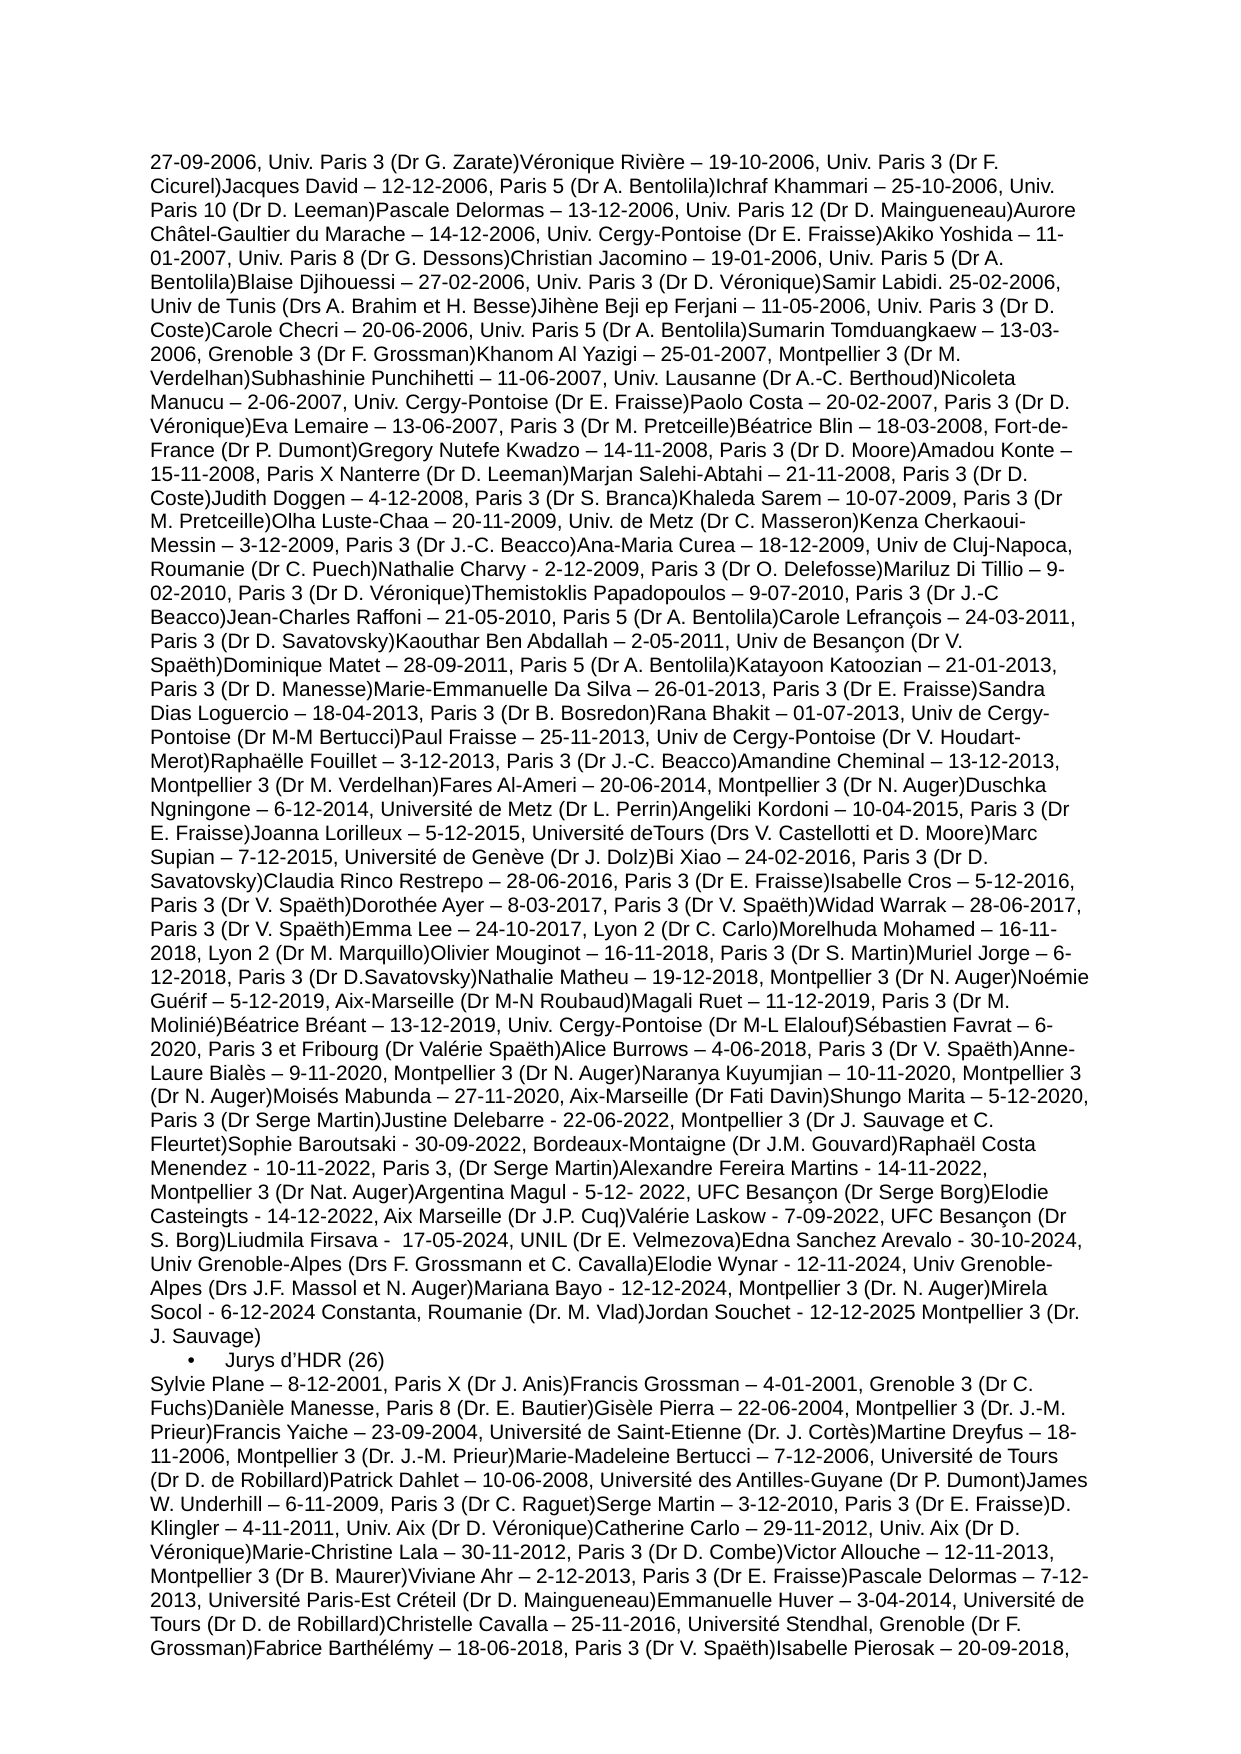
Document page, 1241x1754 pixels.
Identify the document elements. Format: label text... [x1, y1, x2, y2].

text 27-09-2006, Univ. Paris 3 (Dr G. Zarate)Véronique Rivière – 19-10-2006, Univ. Paris 3 (Dr F. Cicurel)Jacques David – 12-12-2006, Paris 5 (Dr A. Bentolila)Ichraf Khammari – 25-10-2006, Univ. Paris 10 (Dr D. Leeman)Pascale Delormas – 13-12-2006, Univ. Paris 12 (Dr D. Maingueneau)Aurore Châtel-Gaultier du Marache – 14-12-2006, Univ. Cergy-Pontoise (Dr E. Fraisse)Akiko Yoshida – 11-01-2007, Univ. Paris 8 (Dr G. Dessons)Christian Jacomino – 19-01-2006, Univ. Paris 5 (Dr A. Bentolila)Blaise Djihouessi – 27-02-2006, Univ. Paris 3 (Dr D. Véronique)Samir Labidi. 25-02-2006, Univ de Tunis (Drs A. Brahim et H. Besse)Jihène Beji ep Ferjani – 11-05-2006, Univ. Paris 3 (Dr D. Coste)Carole Checri – 20-06-2006, Univ. Paris 5 (Dr A. Bentolila)Sumarin Tomduangkaew – 13-03-2006, Grenoble 3 (Dr F. Grossman)Khanom Al Yazigi – 25-01-2007, Montpellier 3 (Dr M. Verdelhan)Subhashinie Punchihetti – 11-06-2007, Univ. Lausanne (Dr A.-C. Berthoud)Nicoleta Manucu – 2-06-2007, Univ. Cergy-Pontoise (Dr E. Fraisse)Paolo Costa – 20-02-2007, Paris 3 (Dr D. Véronique)Eva Lemaire – 13-06-2007, Paris 3 (Dr M. Pretceille)Béatrice Blin – 18-03-2008, Fort-de-France (Dr P. Dumont)Gregory Nutefe Kwadzo – 14-11-2008, Paris 3 (Dr D. Moore)Amadou Konte – 15-11-2008, Paris X Nanterre (Dr D. Leeman)Marjan Salehi-Abtahi – 21-11-2008, Paris 3 (Dr D. Coste)Judith Doggen – 4-12-2008, Paris 3 (Dr S. Branca)Khaleda Sarem – 10-07-2009, Paris 3 (Dr M. Pretceille)Olha Luste-Chaa – 20-11-2009, Univ. de Metz (Dr C. Masseron)Kenza Cherkaoui-Messin – 3-12-2009, Paris 3 (Dr J.-C. Beacco)Ana-Maria Curea – 18-12-2009, Univ de Cluj-Napoca, Roumanie (Dr C. Puech)Nathalie Charvy - 2-12-2009, Paris 3 (Dr O. Delefosse)Mariluz Di Tillio – 9-02-2010, Paris 3 (Dr D. Véronique)Themistoklis Papadopoulos – 9-07-2010, Paris 3 (Dr J.-C Beacco)Jean-Charles Raffoni – 21-05-2010, Paris 5 (Dr A. Bentolila)Carole Lefrançois – 24-03-2011, Paris 3 (Dr D. Savatovsky)Kaouthar Ben Abdallah – 2-05-2011, Univ de Besançon (Dr V. Spaëth)Dominique Matet – 28-09-2011, Paris 5 (Dr A. Bentolila)Katayoon Katoozian – 21-01-2013, Paris 3 (Dr D. Manesse)Marie-Emmanuelle Da Silva – 26-01-2013, Paris 3 (Dr E. Fraisse)Sandra Dias Loguercio – 18-04-2013, Paris 3 (Dr B. Bosredon)Rana Bhakit – 01-07-2013, Univ de Cergy-Pontoise (Dr M-M Bertucci)Paul Fraisse – 25-11-2013, Univ de Cergy-Pontoise (Dr V. Houdart-Merot)Raphaëlle Fouillet – 3-12-2013, Paris 3 (Dr J.-C. Beacco)Amandine Cheminal – 13-12-2013, Montpellier 3 (Dr M. Verdelhan)Fares Al-Ameri – 20-06-2014, Montpellier 3 (Dr N. Auger)Duschka Ngningone – 6-12-2014, Université de Metz (Dr L. Perrin)Angeliki Kordoni – 10-04-2015, Paris 3 (Dr E. Fraisse)Joanna Lorilleux – 5-12-2015, Université deTours (Drs V. Castellotti et D. Moore)Marc Supian – 7-12-2015, Université de Genève (Dr J. Dolz)Bi Xiao – 24-02-2016, Paris 3 (Dr D. Savatovsky)Claudia Rinco Restrepo – 28-06-2016, Paris 3 (Dr E. Fraisse)Isabelle Cros – 5-12-2016, Paris 3 (Dr V. Spaëth)Dorothée Ayer – 8-03-2017, Paris 3 (Dr V. Spaëth)Widad Warrak – 28-06-2017, Paris 3 (Dr V. Spaëth)Emma Lee – 24-10-2017, Lyon 2 (Dr C. Carlo)Morelhuda Mohamed – 16-11-2018, Lyon 2 (Dr M. Marquillo)Olivier Mouginot – 16-11-2018, Paris 3 (Dr S. Martin)Muriel Jorge – 6-12-2018, Paris 3 (Dr D.Savatovsky)Nathalie Matheu – 19-12-2018, Montpellier 3 (Dr N. Auger)Noémie Guérif – 5-12-2019, Aix-Marseille (Dr M-N Roubaud)Magali Ruet – 11-12-2019, Paris 3 (Dr M. Molinié)Béatrice Bréant – 13-12-2019, Univ. Cergy-Pontoise (Dr M-L Elalouf)Sébastien Favrat – 6- 2020, Paris 3 et Fribourg (Dr Valérie Spaëth)Alice Burrows – 4-06-2018, Paris 3 (Dr V. Spaëth)Anne-Laure Bialès – 9-11-2020, Montpellier 3 (Dr N. Auger)Naranya Kuyumjian – 10-11-2020, Montpellier 3 (Dr N. Auger)Moisés Mabunda – 27-11-2020, Aix-Marseille (Dr Fati Davin)Shungo Marita – 5-12-2020, Paris 3 (Dr Serge Martin)Justine Delebarre - 22-06-2022, Montpellier 3 (Dr J. Sauvage et C. Fleurtet)Sophie Baroutsaki - 30-09-2022, Bordeaux-Montaigne (Dr J.M. Gouvard)Raphaël Costa Menendez - 10-11-2022, Paris 3, (Dr Serge Martin)Alexandre Fereira Martins - 14-11-2022, Montpellier 3 (Dr Nat. Auger)Argentina Magul - 5-12- 2022, UFC Besançon (Dr Serge Borg)Elodie Casteingts - 14-12-2022, Aix Marseille (Dr J.P. Cuq)Valérie Laskow - 7-09-2022, UFC Besançon (Dr S. Borg)Liudmila Firsava - 17-05-2024, UNIL (Dr E. Velmezova)Edna Sanchez Arevalo - 30-10-2024, Univ Grenoble-Alpes (Drs F. Grossmann et C. Cavalla)Elodie Wynar - 12-11-2024, Univ Grenoble-Alpes (Drs J.F. Massol et N. Auger)Mariana Bayo - 12-12-2024, Montpellier 3 (Dr. N. Auger)Mirela Socol - 6-12-2024 Constanta, Roumanie (Dr. M. Vlad)Jordan Souchet - 12-12-2025 Montpellier 3 (Dr. J. Sauvage) [150, 150, 1090, 1348]
text Sylvie Plane – 8-12-2001, Paris X (Dr J. Anis)Francis Grossman – 4-01-2001, Grenoble 3 (Dr C. Fuchs)Danièle Manesse, Paris 8 (Dr. E. Bautier)Gisèle Pierra – 22-06-2004, Montpellier 3 (Dr. J.-M. Prieur)Francis Yaiche – 23-09-2004, Université de Saint-Etienne (Dr. J. Cortès)Martine Dreyfus – 18-11-2006, Montpellier 3 (Dr. J.-M. Prieur)Marie-Madeleine Bertucci – 7-12-2006, Université de Tours (Dr D. de Robillard)Patrick Dahlet – 10-06-2008, Université des Antilles-Guyane (Dr P. Dumont)James W. Underhill – 6-11-2009, Paris 3 (Dr C. Raguet)Serge Martin – 3-12-2010, Paris 3 (Dr E. Fraisse)D. Klingler – 4-11-2011, Univ. Aix (Dr D. Véronique)Catherine Carlo – 29-11-2012, Univ. Aix (Dr D. Véronique)Marie-Christine Lala – 30-11-2012, Paris 3 (Dr D. Combe)Victor Allouche – 12-11-2013, Montpellier 3 (Dr B. Maurer)Viviane Ahr – 2-12-2013, Paris 3 (Dr E. Fraisse)Pascale Delormas – 7-12- 2013, Université Paris-Est Créteil (Dr D. Maingueneau)Emmanuelle Huver – 3-04-2014, Université de Tours (Dr D. de Robillard)Christelle Cavalla – 25-11-2016, Université Stendhal, Grenoble (Dr F. Grossman)Fabrice Barthélémy – 18-06-2018, Paris 3 (Dr V. Spaëth)Isabelle Pierosak – 20-09-2018, [150, 1372, 1090, 1659]
list Jurys d’HDR (26) [187, 1348, 1090, 1372]
